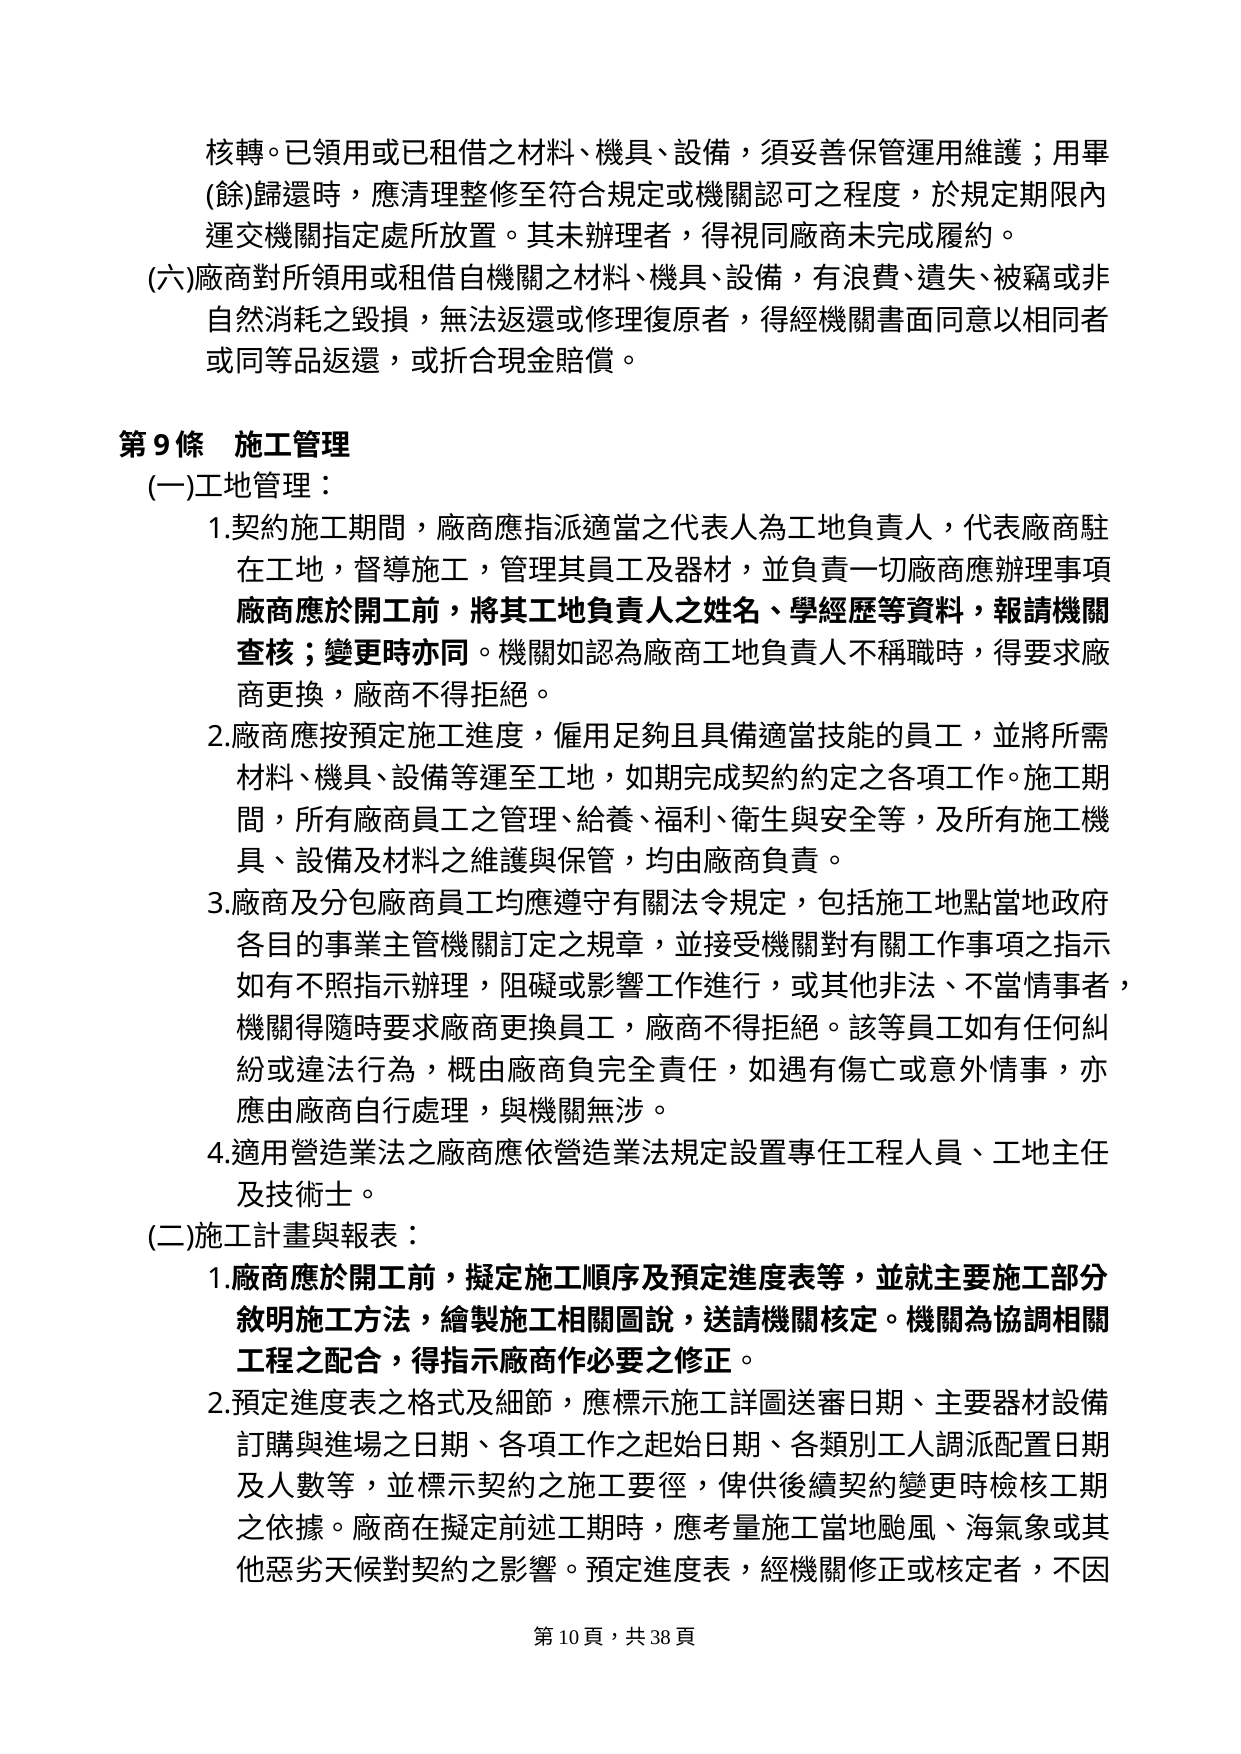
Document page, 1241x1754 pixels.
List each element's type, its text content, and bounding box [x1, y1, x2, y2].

text 第9條 施工管理 [118, 422, 1110, 463]
text (六)廠商對所領用或租借自機關之材料、機具、設備，有浪費、遺失、被竊或非自然消耗之毀損，無法返還或修理復原者，得經機關書面同意以相同者或同等品返還，或折合現金賠償。 [148, 255, 1110, 380]
text 2.預定進度表之格式及細節，應標示施工詳圖送審日期、主要器材設備訂購與進場之日期、各項工作之起始日期、各類別工人調派配置日期及人數等，並標示契約之施工要徑，俾供後續契約變更時檢核工期之依據。廠商在擬定前述工期時，應考量施工當地颱風、海氣象或其他惡劣天候對契約之影響。預定進度表，經機關修正或核定者，不因 [207, 1380, 1110, 1588]
text (二)施工計畫與報表： [148, 1213, 1110, 1255]
text (一)工地管理： [148, 463, 1110, 505]
text 1.契約施工期間，廠商應指派適當之代表人為工地負責人，代表廠商駐在工地，督導施工，管理其員工及器材，並負責一切廠商應辦理事項。廠商應於開工前，將其工地負責人之姓名、學經歷等資料，報請機關查核；變更時亦同。機關如認為廠商工地負責人不稱職時，得要求廠商更換，廠商不得拒絕。 [207, 505, 1110, 713]
text 4.適用營造業法之廠商應依營造業法規定設置專任工程人員、工地主任及技術士。 [207, 1130, 1110, 1213]
text 核轉。已領用或已租借之材料、機具、設備，須妥善保管運用維護；用畢(餘)歸還時，應清理整修至符合規定或機關認可之程度，於規定期限內運交機關指定處所放置。其未辦理者，得視同廠商未完成履約。 [148, 130, 1110, 255]
text 2.廠商應按預定施工進度，僱用足夠且具備適當技能的員工，並將所需材料、機具、設備等運至工地，如期完成契約約定之各項工作。施工期間，所有廠商員工之管理、給養、福利、衛生與安全等，及所有施工機具、設備及材料之維護與保管，均由廠商負責。 [207, 713, 1110, 880]
text 3.廠商及分包廠商員工均應遵守有關法令規定，包括施工地點當地政府各目的事業主管機關訂定之規章，並接受機關對有關工作事項之指示。如有不照指示辦理，阻礙或影響工作進行，或其他非法、不當情事者，機關得隨時要求廠商更換員工，廠商不得拒絕。該等員工如有任何糾紛或違法行為，概由廠商負完全責任，如遇有傷亡或意外情事，亦應由廠商自行處理，與機關無涉。 [207, 880, 1110, 1130]
text 1.廠商應於開工前，擬定施工順序及預定進度表等，並就主要施工部分敘明施工方法，繪製施工相關圖說，送請機關核定。機關為協調相關工程之配合，得指示廠商作必要之修正。 [207, 1255, 1110, 1380]
